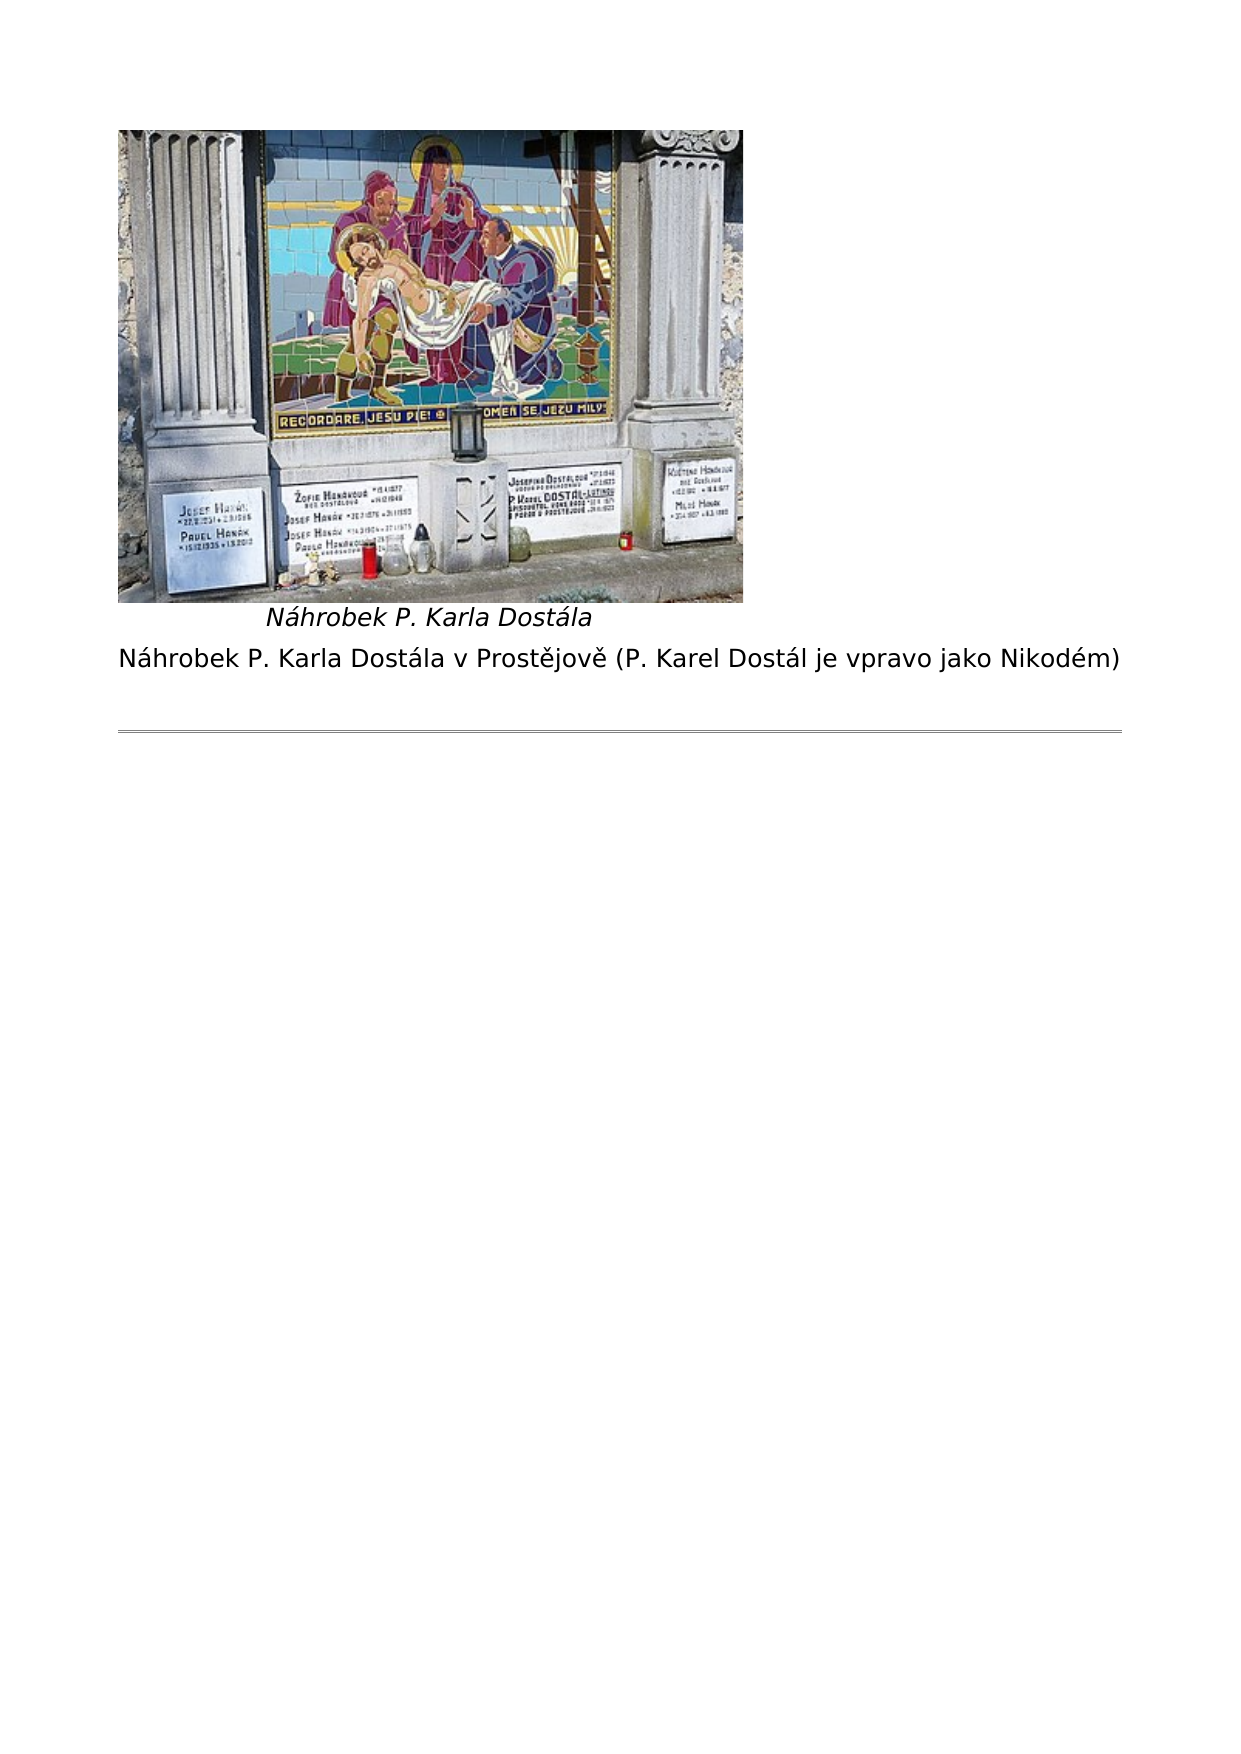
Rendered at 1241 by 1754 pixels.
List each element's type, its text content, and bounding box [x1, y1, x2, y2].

text Náhrobek P. Karla Dostála [118, 603, 743, 632]
text Náhrobek P. Karla Dostála v Prostějově (P. Karel Dostál je vpravo jako Nikodém) ﻿ [118, 644, 1122, 703]
picture [118, 130, 744, 603]
